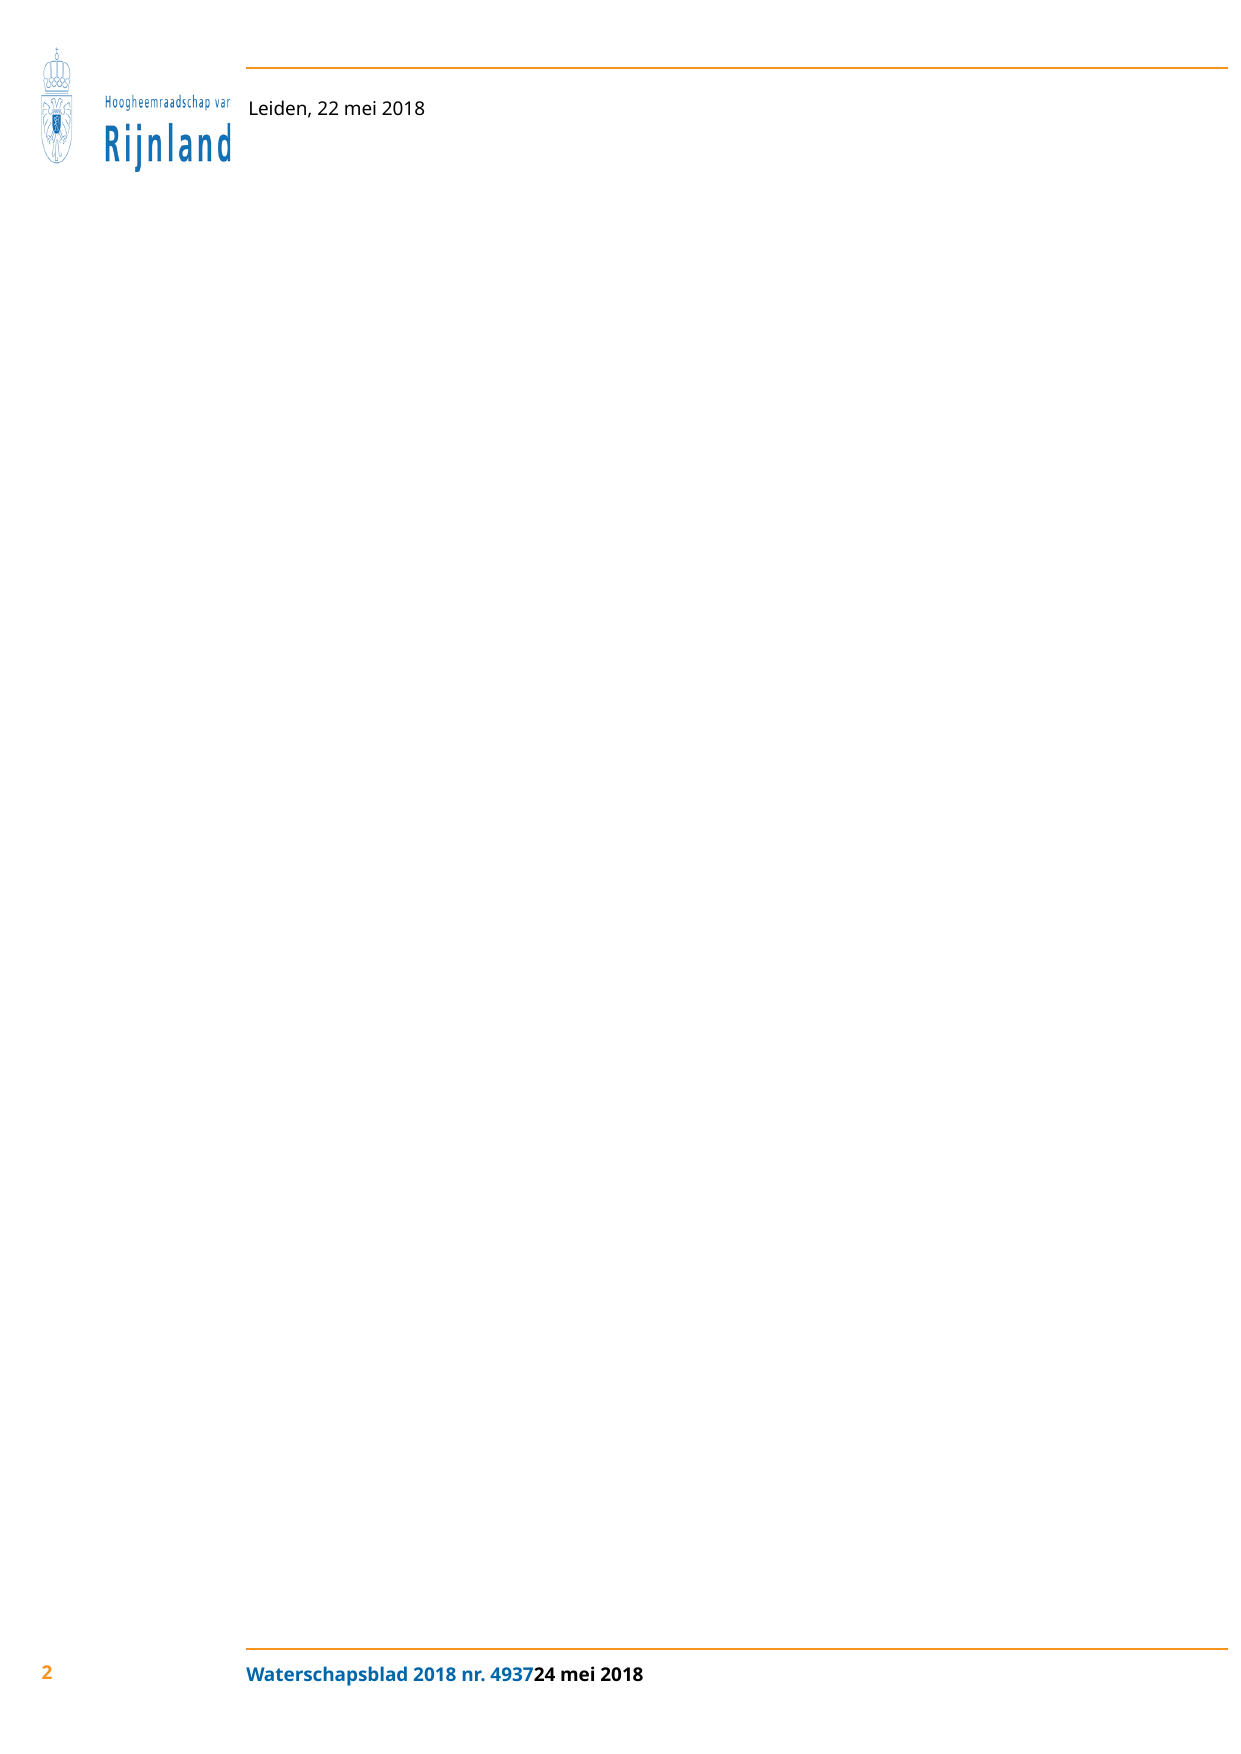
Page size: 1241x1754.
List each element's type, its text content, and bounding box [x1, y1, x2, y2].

text Leiden, 22 mei 2018 [248, 95, 1152, 121]
picture [41, 47, 231, 172]
